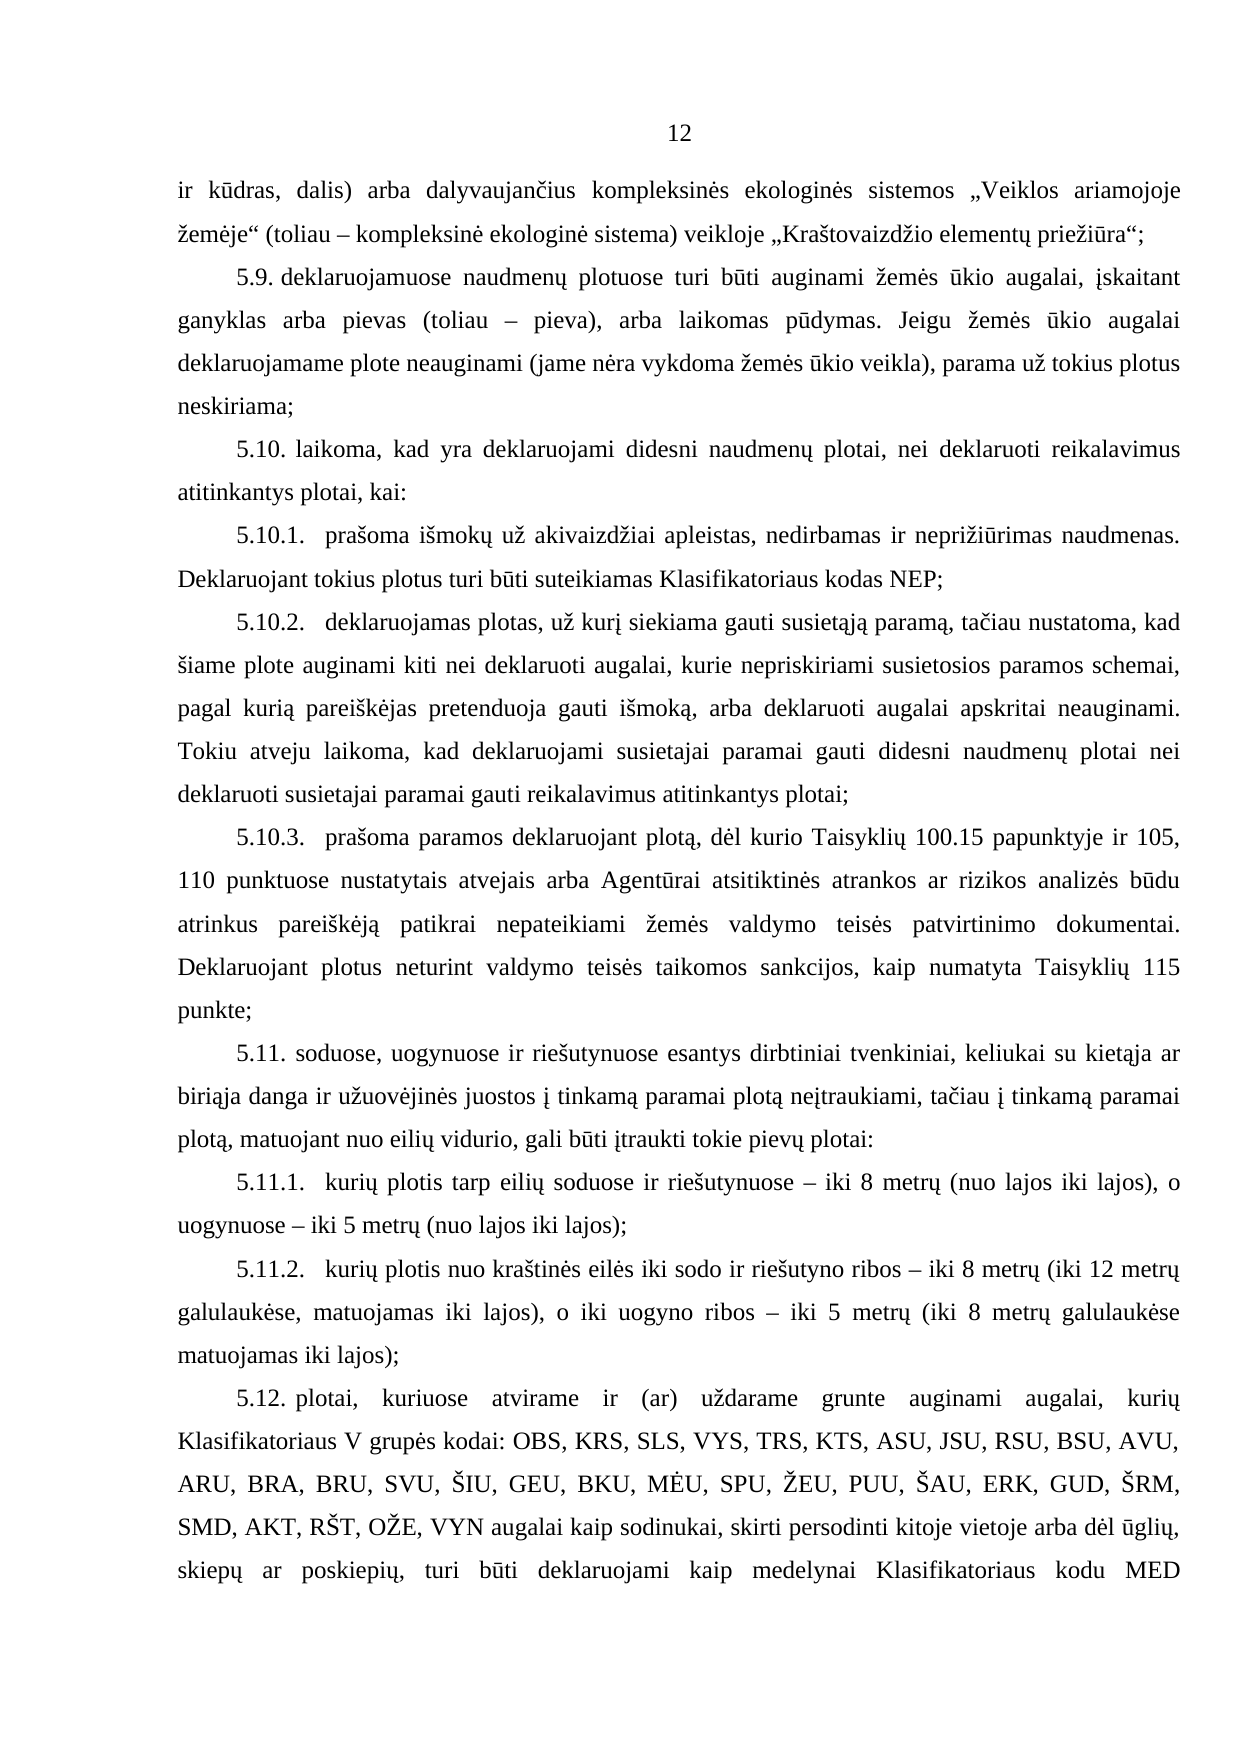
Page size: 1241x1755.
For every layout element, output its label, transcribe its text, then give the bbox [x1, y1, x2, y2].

text 5.10.1. prašoma išmokų už akivaizdžiai apleistas, nedirbamas ir neprižiūrimas naudmenas. Deklaruojant tokius plotus turi būti suteikiamas Klasifikatoriaus kodas NEP; [177, 521, 1181, 592]
text 5.11.1. kurių plotis tarp eilių soduose ir riešutynuose – iki 8 metrų (nuo lajos iki lajos), o uogynuose – iki 5 metrų (nuo lajos iki lajos); [177, 1167, 1181, 1239]
text 5.10. laikoma, kad yra deklaruojami didesni naudmenų plotai, nei deklaruoti reikalavimus atitinkantys plotai, kai: [177, 434, 1181, 506]
text 5.9. deklaruojamuose naudmenų plotuose turi būti auginami žemės ūkio augalai, įskaitant ganyklas arba pievas (toliau – pieva), arba laikomas pūdymas. Jeigu žemės ūkio augalai deklaruojamame plote neauginami (jame nėra vykdoma žemės ūkio veikla), parama už tokius plotus neskiriama; [177, 262, 1181, 420]
text 5.10.2. deklaruojamas plotas, už kurį siekiama gauti susietąją paramą, tačiau nustatoma, kad šiame plote auginami kiti nei deklaruoti augalai, kurie nepriskiriami susietosios paramos schemai, pagal kurią pareiškėjas pretenduoja gauti išmoką, arba deklaruoti augalai apskritai neauginami. Tokiu atveju laikoma, kad deklaruojami susietajai paramai gauti didesni naudmenų plotai nei deklaruoti susietajai paramai gauti reikalavimus atitinkantys plotai; [177, 607, 1181, 808]
text 5.11. soduose, uogynuose ir riešutynuose esantys dirbtiniai tvenkiniai, keliukai su kietąja ar biriąja danga ir užuovėjinės juostos į tinkamą paramai plotą neįtraukiami, tačiau į tinkamą paramai plotą, matuojant nuo eilių vidurio, gali būti įtraukti tokie pievų plotai: [177, 1038, 1181, 1153]
text 5.10.3. prašoma paramos deklaruojant plotą, dėl kurio Taisyklių 100.15 papunktyje ir 105, 110 punktuose nustatytais atvejais arba Agentūrai atsitiktinės atrankos ar rizikos analizės būdu atrinkus pareiškėją patikrai nepateikiami žemės valdymo teisės patvirtinimo dokumentai. Deklaruojant plotus neturint valdymo teisės taikomos sankcijos, kaip numatyta Taisyklių 115 punkte; [177, 822, 1181, 1024]
text 5.11.2. kurių plotis nuo kraštinės eilės iki sodo ir riešutyno ribos – iki 8 metrų (iki 12 metrų galulaukėse, matuojamas iki lajos), o iki uogyno ribos – iki 5 metrų (iki 8 metrų galulaukėse matuojamas iki lajos); [177, 1254, 1181, 1369]
text 5.12. plotai, kuriuose atvirame ir (ar) uždarame grunte auginami augalai, kurių Klasifikatoriaus V grupės kodai: OBS, KRS, SLS, VYS, TRS, KTS, ASU, JSU, RSU, BSU, AVU, ARU, BRA, BRU, SVU, ŠIU, GEU, BKU, MĖU, SPU, ŽEU, PUU, ŠAU, ERK, GUD, ŠRM, SMD, AKT, RŠT, OŽE, VYN augalai kaip sodinukai, skirti persodinti kitoje vietoje arba dėl ūglių, skiepų ar poskiepių, turi būti deklaruojami kaip medelynai Klasifikatoriaus kodu MED [177, 1383, 1181, 1584]
text ir kūdras, dalis) arba dalyvaujančius kompleksinės ekologinės sistemos „Veiklos ariamojoje žemėje“ (toliau – kompleksinė ekologinė sistema) veikloje „Kraštovaizdžio elementų priežiūra“; [177, 176, 1181, 247]
